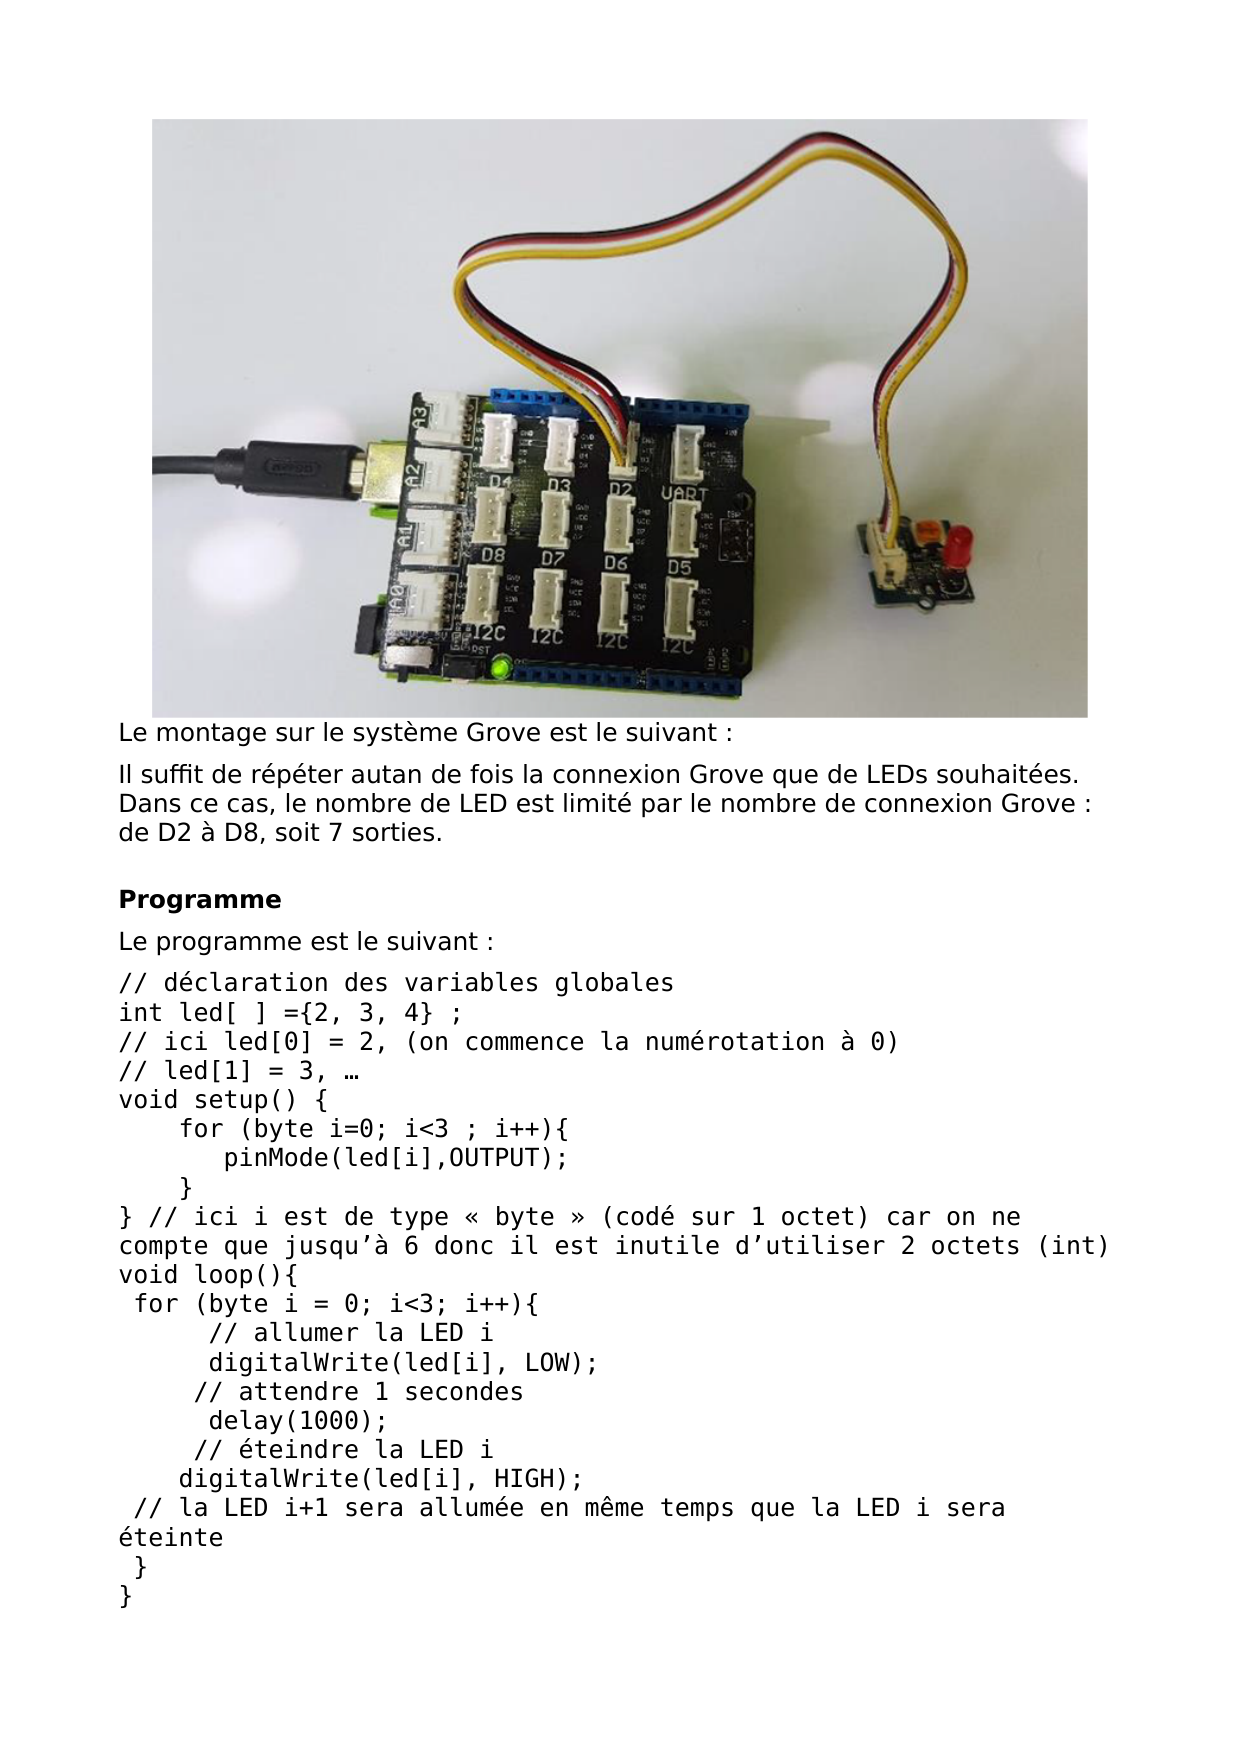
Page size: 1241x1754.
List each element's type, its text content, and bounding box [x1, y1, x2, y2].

text Le programme est le suivant : [118, 927, 1122, 956]
picture [151, 118, 1089, 719]
text Il suffit de répéter autan de fois la connexion Grove que de LEDs souhaitées. Dans ce cas, le nombre de LED est limité par le nombre de connexion Grove : de D2 à D8, soit 7 sorties. [118, 760, 1122, 848]
subtitle Programme [118, 885, 1122, 914]
text Le montage sur le système Grove est le suivant : [118, 118, 1122, 748]
text // déclaration des variables globales int led[ ] ={2, 3, 4} ; // ici led[0] = 2, (on commence la numérotation à 0) // led[1] = 3, … void setup() { for (byte i=0; i<3 ; i++){ pinMode(led[i],OUTPUT); } } // ici i est de type « byte » (codé sur 1 octet) car on ne compte que jusqu’à 6 donc il est inutile d’utiliser 2 octets (int) void loop(){ for (byte i = 0; i<3; i++){ // allumer la LED i digitalWrite(led[i], LOW); // attendre 1 secondes delay(1000); // éteindre la LED i digitalWrite(led[i], HIGH); // la LED i+1 sera allumée en même temps que la LED i sera éteinte } } [118, 969, 1122, 1610]
